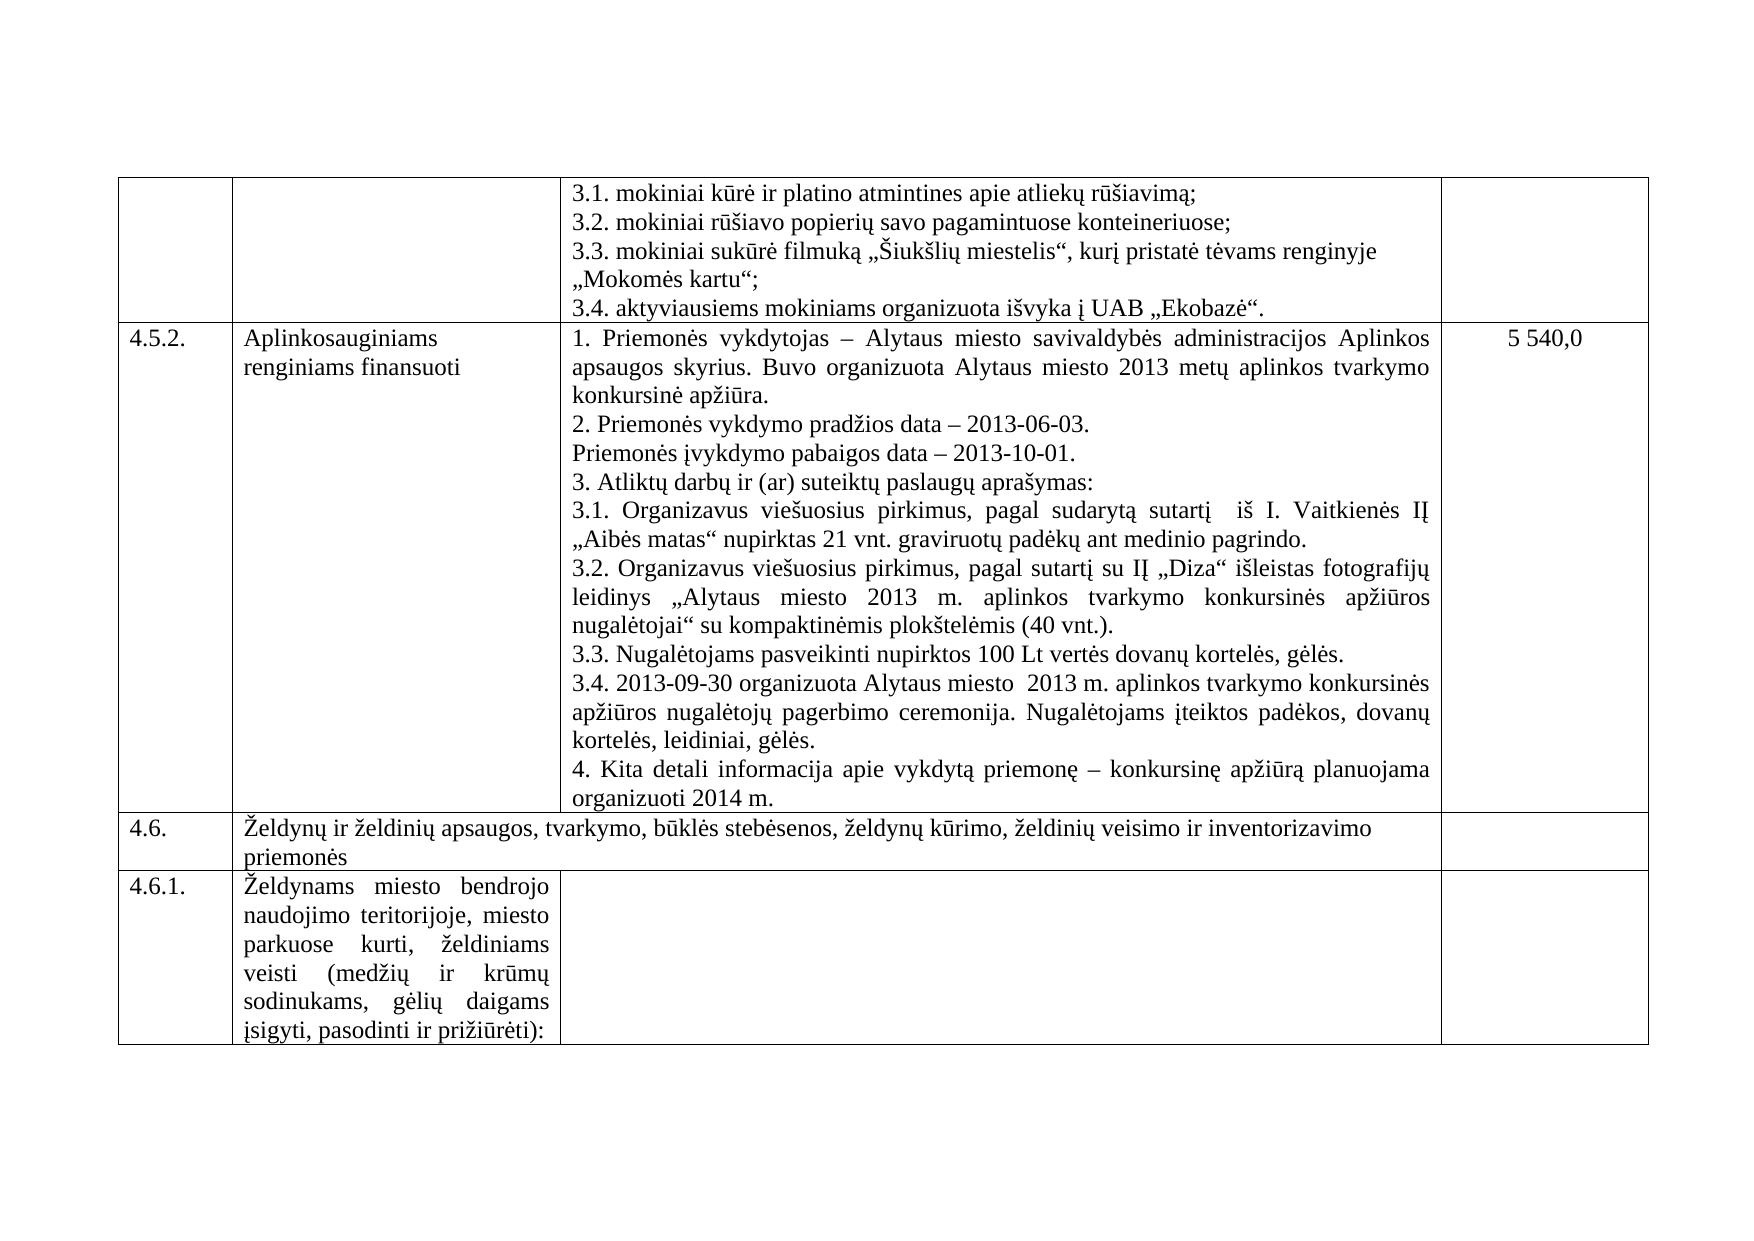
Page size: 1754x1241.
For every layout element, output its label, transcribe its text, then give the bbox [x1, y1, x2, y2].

table_cell 3.1. mokiniai kūrė ir platino atmintines apie atliekų rūšiavimą; 3.2. mokiniai rūšiavo popierių savo pagamintuose konteineriuose; 3.3. mokiniai sukūrė filmuką „Šiukšlių miestelis“, kurį pristatė tėvams renginyje „Mokomės kartu“; 3.4. aktyviausiems mokiniams organizuota išvyka į UAB „Ekobazė“. [561, 178, 1441, 322]
table_cell Želdynams miesto bendrojo naudojimo teritorijoje, miesto parkuose kurti, želdiniams veisti (medžių ir krūmų sodinukams, gėlių daigams įsigyti, pasodinti ir prižiūrėti): [233, 871, 560, 1044]
table_cell [1442, 178, 1648, 322]
table_cell [233, 178, 560, 322]
table_cell 4.6.1. [119, 871, 232, 1044]
table_cell 5 540,0 [1442, 323, 1648, 812]
table_cell [561, 871, 1441, 1044]
table_cell 4.5.2. [119, 323, 232, 812]
table_cell [1442, 813, 1648, 870]
table_cell Želdynų ir želdinių apsaugos, tvarkymo, būklės stebėsenos, želdynų kūrimo, želdinių veisimo ir inventorizavimo priemonės [233, 813, 1441, 870]
table_cell Aplinkosauginiams renginiams finansuoti [233, 323, 560, 812]
table_cell [1442, 871, 1648, 1044]
table_cell 1. Priemonės vykdytojas – Alytaus miesto savivaldybės administracijos Aplinkos apsaugos skyrius. Buvo organizuota Alytaus miesto 2013 metų aplinkos tvarkymo konkursinė apžiūra. 2. Priemonės vykdymo pradžios data – 2013-06-03. Priemonės įvykdymo pabaigos data – 2013-10-01. 3. Atliktų darbų ir (ar) suteiktų paslaugų aprašymas: 3.1. Organizavus viešuosius pirkimus, pagal sudarytą sutartį iš I. Vaitkienės IĮ „Aibės matas“ nupirktas 21 vnt. graviruotų padėkų ant medinio pagrindo. 3.2. Organizavus viešuosius pirkimus, pagal sutartį su IĮ „Diza“ išleistas fotografijų leidinys „Alytaus miesto 2013 m. aplinkos tvarkymo konkursinės apžiūros nugalėtojai“ su kompaktinėmis plokštelėmis (40 vnt.). 3.3. Nugalėtojams pasveikinti nupirktos 100 Lt vertės dovanų kortelės, gėlės. 3.4. 2013-09-30 organizuota Alytaus miesto 2013 m. aplinkos tvarkymo konkursinės apžiūros nugalėtojų pagerbimo ceremonija. Nugalėtojams įteiktos padėkos, dovanų kortelės, leidiniai, gėlės. 4. Kita detali informacija apie vykdytą priemonę – konkursinę apžiūrą planuojama organizuoti 2014 m. [561, 323, 1441, 812]
table_cell [119, 178, 232, 322]
table_cell 4.6. [119, 813, 232, 870]
